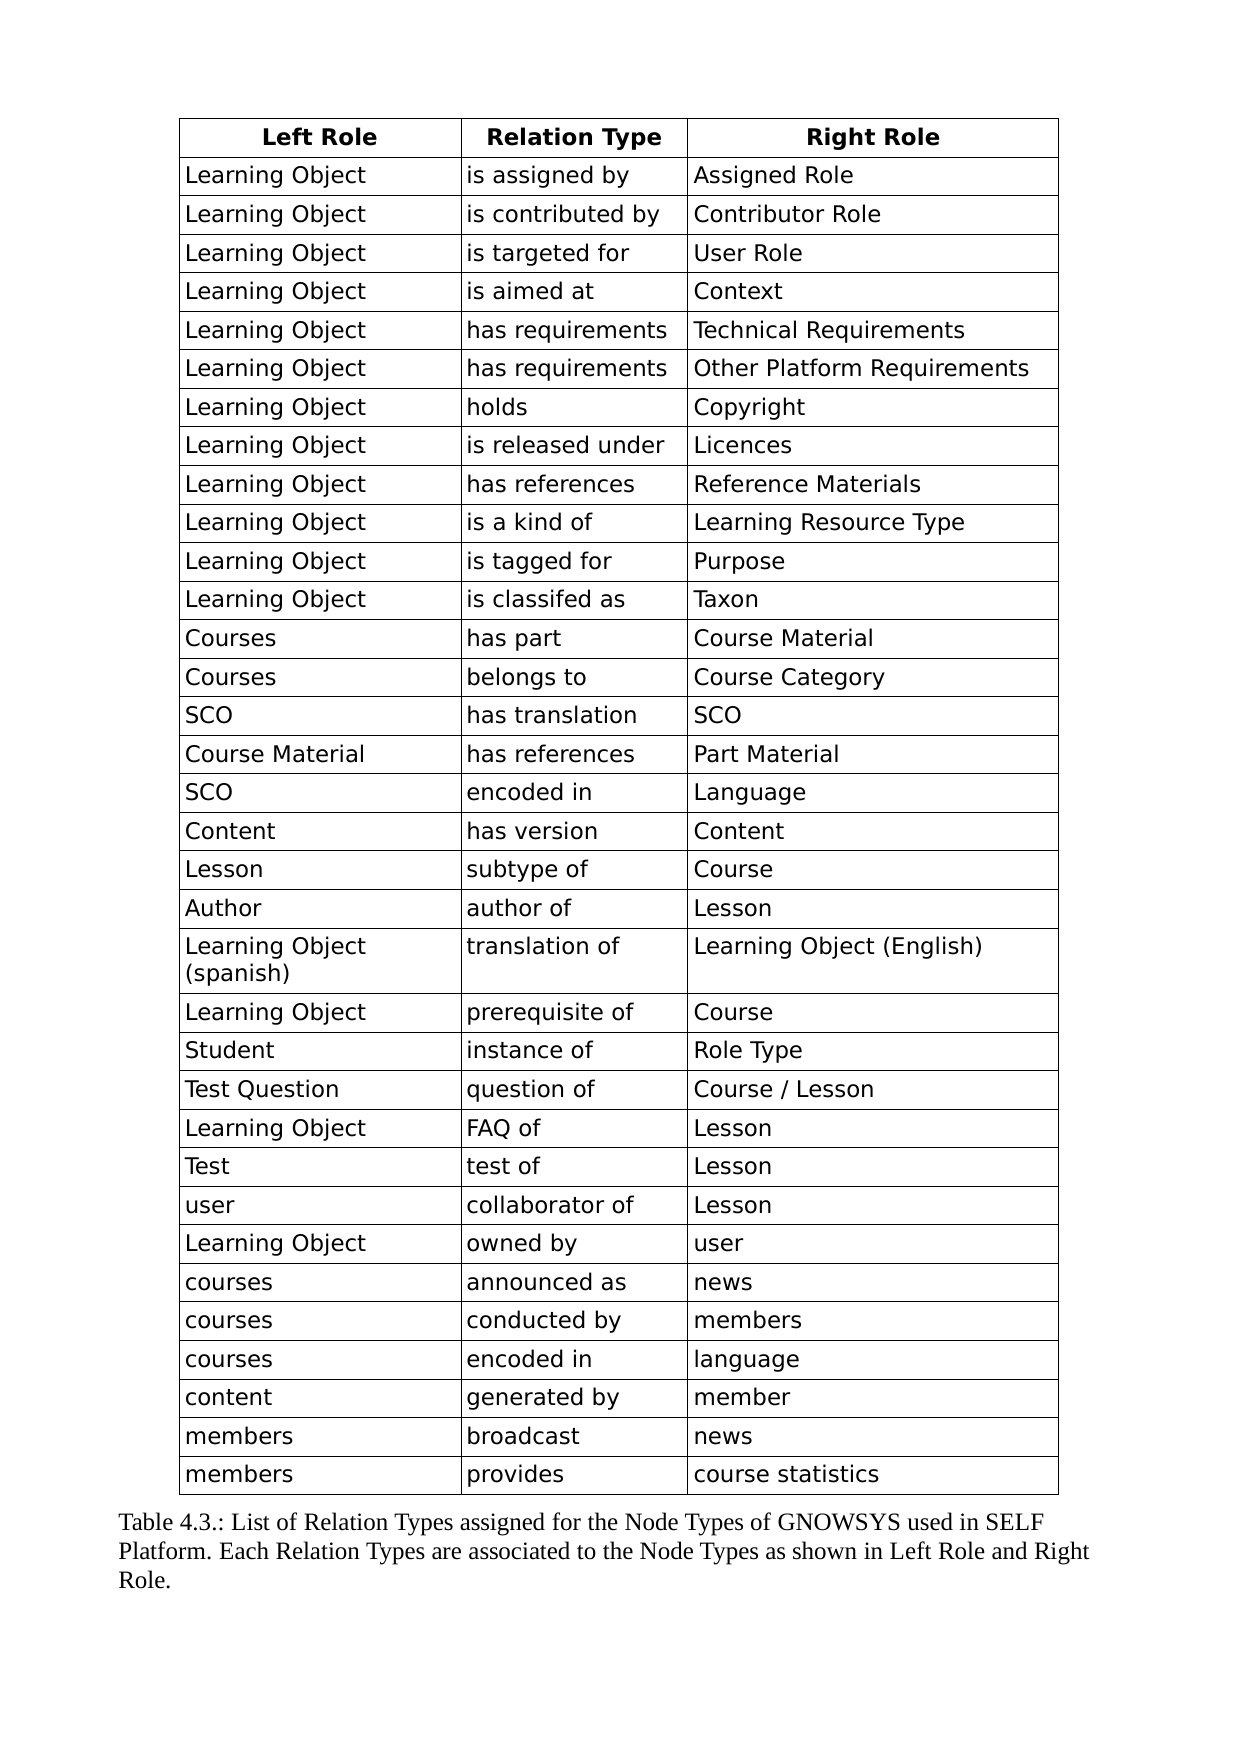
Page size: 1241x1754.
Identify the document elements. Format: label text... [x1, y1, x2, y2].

table_cell Context [688, 273, 1058, 311]
table_cell Assigned Role [688, 158, 1058, 195]
table_cell Learning Object [180, 158, 461, 195]
table_cell Lesson [688, 1148, 1058, 1186]
table_cell language [688, 1341, 1058, 1378]
table_cell generated by [462, 1380, 687, 1417]
table_cell Course Category [688, 659, 1058, 696]
table_cell has requirements [462, 312, 687, 349]
table_cell Learning Object [180, 505, 461, 542]
table_header Right Role [688, 119, 1058, 157]
table_cell members [688, 1302, 1058, 1340]
table_cell translation of [462, 929, 687, 993]
table_cell Lesson [688, 1187, 1058, 1224]
table_cell SCO [180, 774, 461, 812]
table_cell Licences [688, 427, 1058, 465]
table_cell Course [688, 994, 1058, 1032]
table_cell Role Type [688, 1033, 1058, 1070]
table_cell user [688, 1225, 1058, 1263]
table_cell Learning Object [180, 582, 461, 619]
table_cell provides [462, 1457, 687, 1494]
table_cell collaborator of [462, 1187, 687, 1224]
table_cell is a kind of [462, 505, 687, 542]
table_cell members [180, 1457, 461, 1494]
table_cell Learning Object [180, 273, 461, 311]
table_cell Language [688, 774, 1058, 812]
table_cell news [688, 1264, 1058, 1301]
table_cell Taxon [688, 582, 1058, 619]
table_cell Course Material [688, 620, 1058, 658]
table_cell Part Material [688, 736, 1058, 773]
table_cell Learning Object [180, 994, 461, 1032]
table_cell is released under [462, 427, 687, 465]
table_cell instance of [462, 1033, 687, 1070]
table_cell Copyright [688, 389, 1058, 426]
table_cell is tagged for [462, 543, 687, 581]
table_cell belongs to [462, 659, 687, 696]
table_cell has references [462, 466, 687, 503]
table_cell Courses [180, 659, 461, 696]
table_cell question of [462, 1071, 687, 1109]
table_cell prerequisite of [462, 994, 687, 1032]
table_cell Content [688, 813, 1058, 850]
table_cell encoded in [462, 1341, 687, 1378]
table_cell Learning Object (English) [688, 929, 1058, 993]
table_cell Learning Object [180, 466, 461, 503]
table_cell has translation [462, 697, 687, 735]
table_cell User Role [688, 235, 1058, 272]
table_cell Learning Object (spanish) [180, 929, 461, 993]
table_cell courses [180, 1302, 461, 1340]
text Table 4.3.: List of Relation Types assigned for the Node Types of GNOWSYS used in SELF Platform. Each Relation Types are associated to the Node Types as shown in Left Role and Right Role. [118, 1507, 1122, 1594]
table_cell Lesson [180, 851, 461, 889]
table_cell holds [462, 389, 687, 426]
table_header Left Role [180, 119, 461, 157]
table_cell Reference Materials [688, 466, 1058, 503]
table_cell is classifed as [462, 582, 687, 619]
table_cell FAQ of [462, 1110, 687, 1147]
table_cell has references [462, 736, 687, 773]
table_cell announced as [462, 1264, 687, 1301]
table_cell Other Platform Requirements [688, 350, 1058, 388]
table_cell Course [688, 851, 1058, 889]
table_cell author of [462, 890, 687, 927]
table_cell encoded in [462, 774, 687, 812]
table_cell Learning Object [180, 389, 461, 426]
table_cell SCO [180, 697, 461, 735]
table_cell Purpose [688, 543, 1058, 581]
table_cell has part [462, 620, 687, 658]
table_cell Lesson [688, 1110, 1058, 1147]
table_cell owned by [462, 1225, 687, 1263]
table_cell Learning Object [180, 235, 461, 272]
table_cell has requirements [462, 350, 687, 388]
table_header Relation Type [462, 119, 687, 157]
table_cell Learning Object [180, 1225, 461, 1263]
table_cell broadcast [462, 1418, 687, 1456]
table_cell Learning Resource Type [688, 505, 1058, 542]
table_cell is aimed at [462, 273, 687, 311]
table_cell is targeted for [462, 235, 687, 272]
table_cell Learning Object [180, 350, 461, 388]
table_cell Course Material [180, 736, 461, 773]
table_cell Learning Object [180, 196, 461, 234]
table_cell Contributor Role [688, 196, 1058, 234]
table_cell Content [180, 813, 461, 850]
table_cell Learning Object [180, 427, 461, 465]
table_cell Course / Lesson [688, 1071, 1058, 1109]
table_cell has version [462, 813, 687, 850]
table_cell Author [180, 890, 461, 927]
table_cell course statistics [688, 1457, 1058, 1494]
table_cell subtype of [462, 851, 687, 889]
table_cell Student [180, 1033, 461, 1070]
table_cell Technical Requirements [688, 312, 1058, 349]
table_cell Test [180, 1148, 461, 1186]
table_cell member [688, 1380, 1058, 1417]
table_cell is assigned by [462, 158, 687, 195]
table_cell courses [180, 1341, 461, 1378]
table_cell Lesson [688, 890, 1058, 927]
table_cell Learning Object [180, 543, 461, 581]
table_cell Learning Object [180, 1110, 461, 1147]
table_cell news [688, 1418, 1058, 1456]
table_cell courses [180, 1264, 461, 1301]
table_cell test of [462, 1148, 687, 1186]
table_cell Learning Object [180, 312, 461, 349]
table_cell Test Question [180, 1071, 461, 1109]
table_cell conducted by [462, 1302, 687, 1340]
table_cell Courses [180, 620, 461, 658]
table_cell content [180, 1380, 461, 1417]
table_cell SCO [688, 697, 1058, 735]
table_cell is contributed by [462, 196, 687, 234]
table_cell user [180, 1187, 461, 1224]
table_cell members [180, 1418, 461, 1456]
